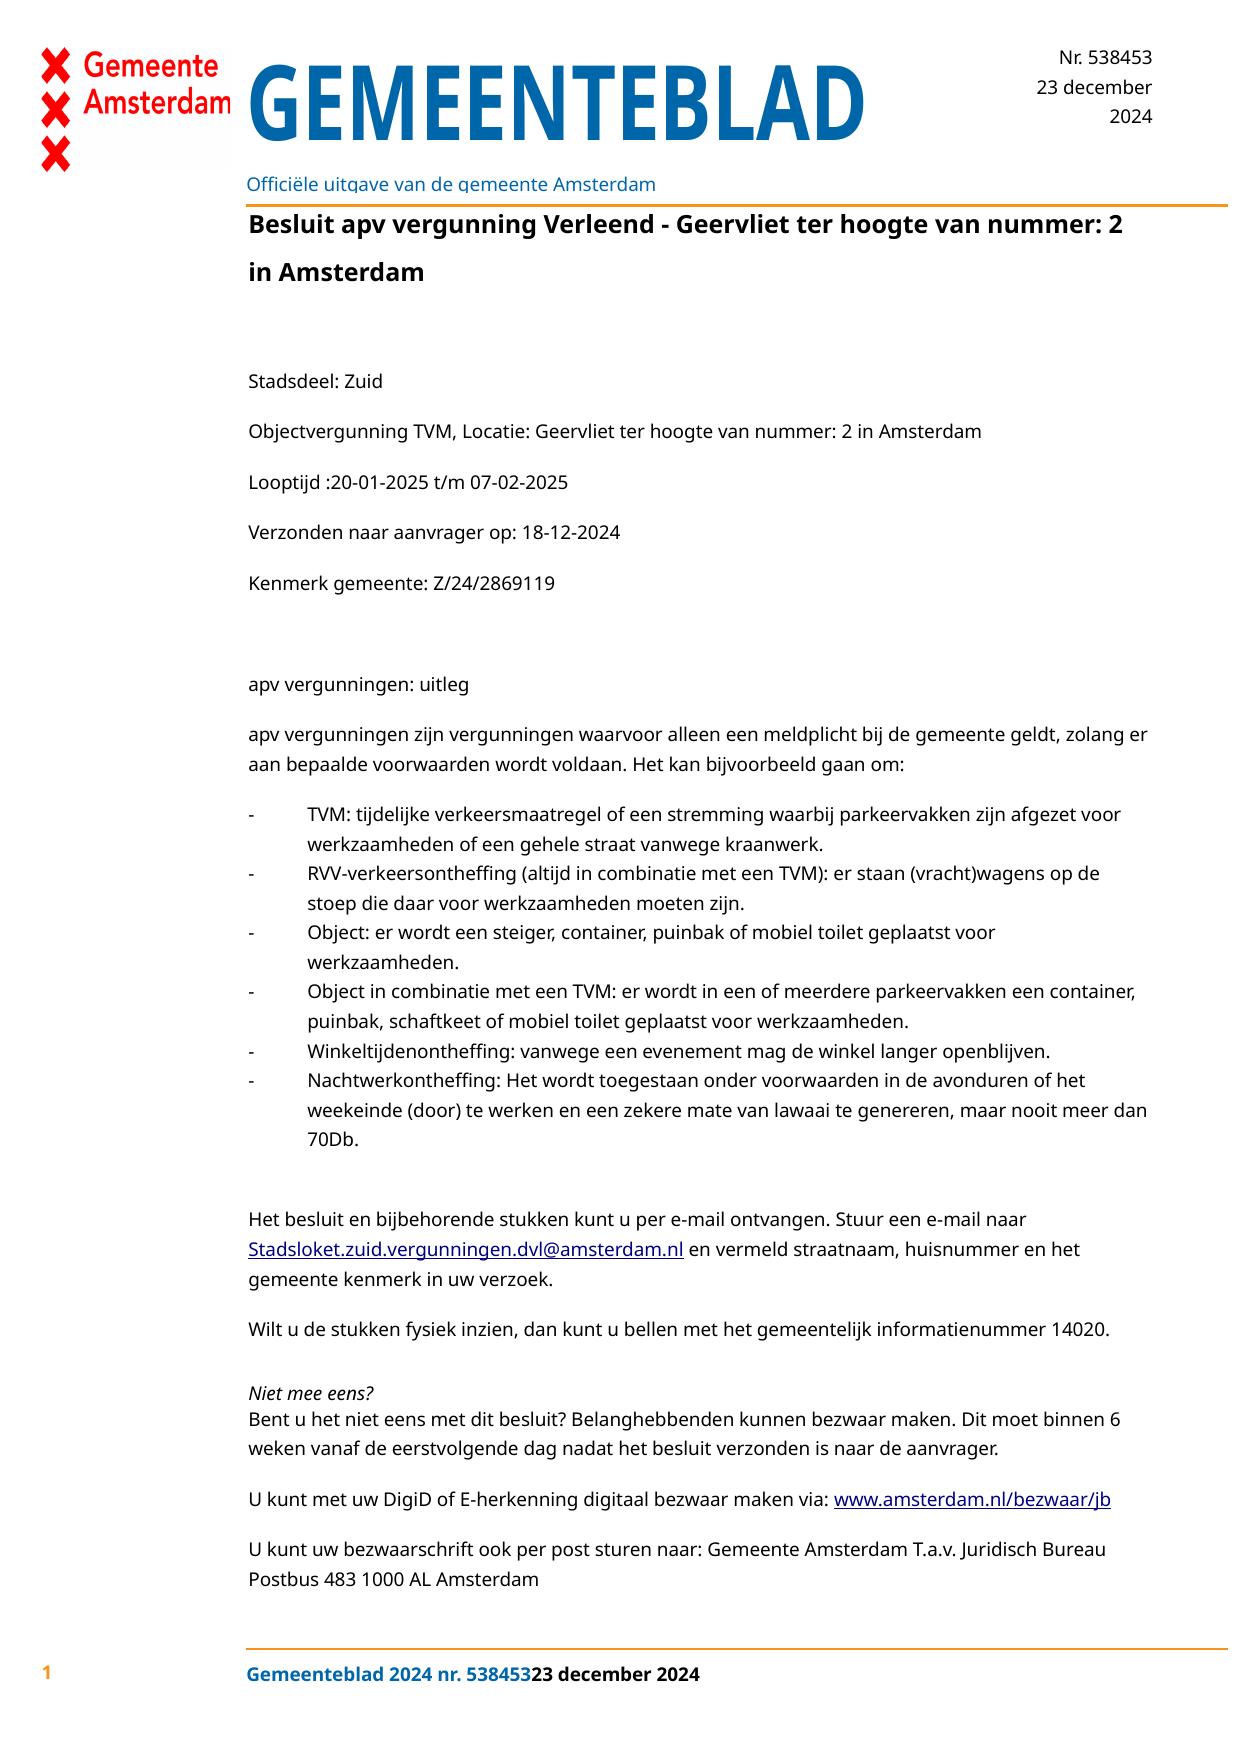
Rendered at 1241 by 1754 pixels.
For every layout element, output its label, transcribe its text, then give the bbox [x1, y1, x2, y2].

text Looptijd :20-01-2025 t/m 07-02-2025 [248, 469, 1152, 495]
picture [41, 47, 231, 172]
text Besluit apv vergunning Verleend - Geervliet ter hoogte van nummer: 2 in Amsterdam [248, 207, 1152, 288]
list Object: er wordt een steiger, container, puinbak of mobiel toilet geplaatst voor werkzaamheden. [248, 919, 1152, 975]
text Objectvergunning TVM, Locatie: Geervliet ter hoogte van nummer: 2 in Amsterdam [248, 419, 1152, 444]
text Niet mee eens? [248, 1380, 1152, 1406]
list RVV-verkeersontheffing (altijd in combinatie met een TVM): er staan (vracht)wagens op de stoep die daar voor werkzaamheden moeten zijn. [248, 860, 1152, 916]
text Verzonden naar aanvrager op: 18-12-2024 [248, 519, 1152, 545]
list Winkeltijdenontheffing: vanwege een evenement mag de winkel langer openblijven. [248, 1038, 1152, 1064]
list Nachtwerkontheffing: Het wordt toegestaan onder voorwaarden in de avonduren of het weekeinde (door) te werken en een zekere mate van lawaai te genereren, maar nooit meer dan 70Db. [248, 1067, 1152, 1152]
list TVM: tijdelijke verkeersmaatregel of een stremming waarbij parkeervakken zijn afgezet voor werkzaamheden of een gehele straat vanwege kraanwerk. [248, 801, 1152, 857]
text Kenmerk gemeente: Z/24/2869119 [248, 570, 1152, 596]
text apv vergunningen zijn vergunningen waarvoor alleen een meldplicht bij de gemeente geldt, zolang er aan bepaalde voorwaarden wordt voldaan. Het kan bijvoorbeeld gaan om: [248, 721, 1152, 777]
text Wilt u de stukken fysiek inzien, dan kunt u bellen met het gemeentelijk informatienummer 14020. [248, 1316, 1152, 1342]
text Het besluit en bijbehorende stukken kunt u per e-mail ontvangen. Stuur een e-mail naar Stadsloket.zuid.vergunningen.dvl@amsterdam.nl en vermeld straatnaam, huisnummer en het gemeente kenmerk in uw verzoek. [248, 1207, 1152, 1292]
text Stadsdeel: Zuid [248, 368, 1152, 394]
list Object in combinatie met een TVM: er wordt in een of meerdere parkeervakken een container, puinbak, schaftkeet of mobiel toilet geplaatst voor werkzaamheden. [248, 979, 1152, 1034]
text Bent u het niet eens met dit besluit? Belanghebbenden kunnen bezwaar maken. Dit moet binnen 6 weken vanaf de eerstvolgende dag nadat het besluit verzonden is naar de aanvrager. [248, 1406, 1152, 1461]
text apv vergunningen: uitleg [248, 671, 1152, 697]
text U kunt met uw DigiD of E-herkenning digitaal bezwaar maken via: www.amsterdam.nl/bezwaar/jb [248, 1486, 1152, 1512]
text U kunt uw bezwaarschrift ook per post sturen naar: Gemeente Amsterdam T.a.v. Juridisch Bureau Postbus 483 1000 AL Amsterdam [248, 1536, 1152, 1592]
